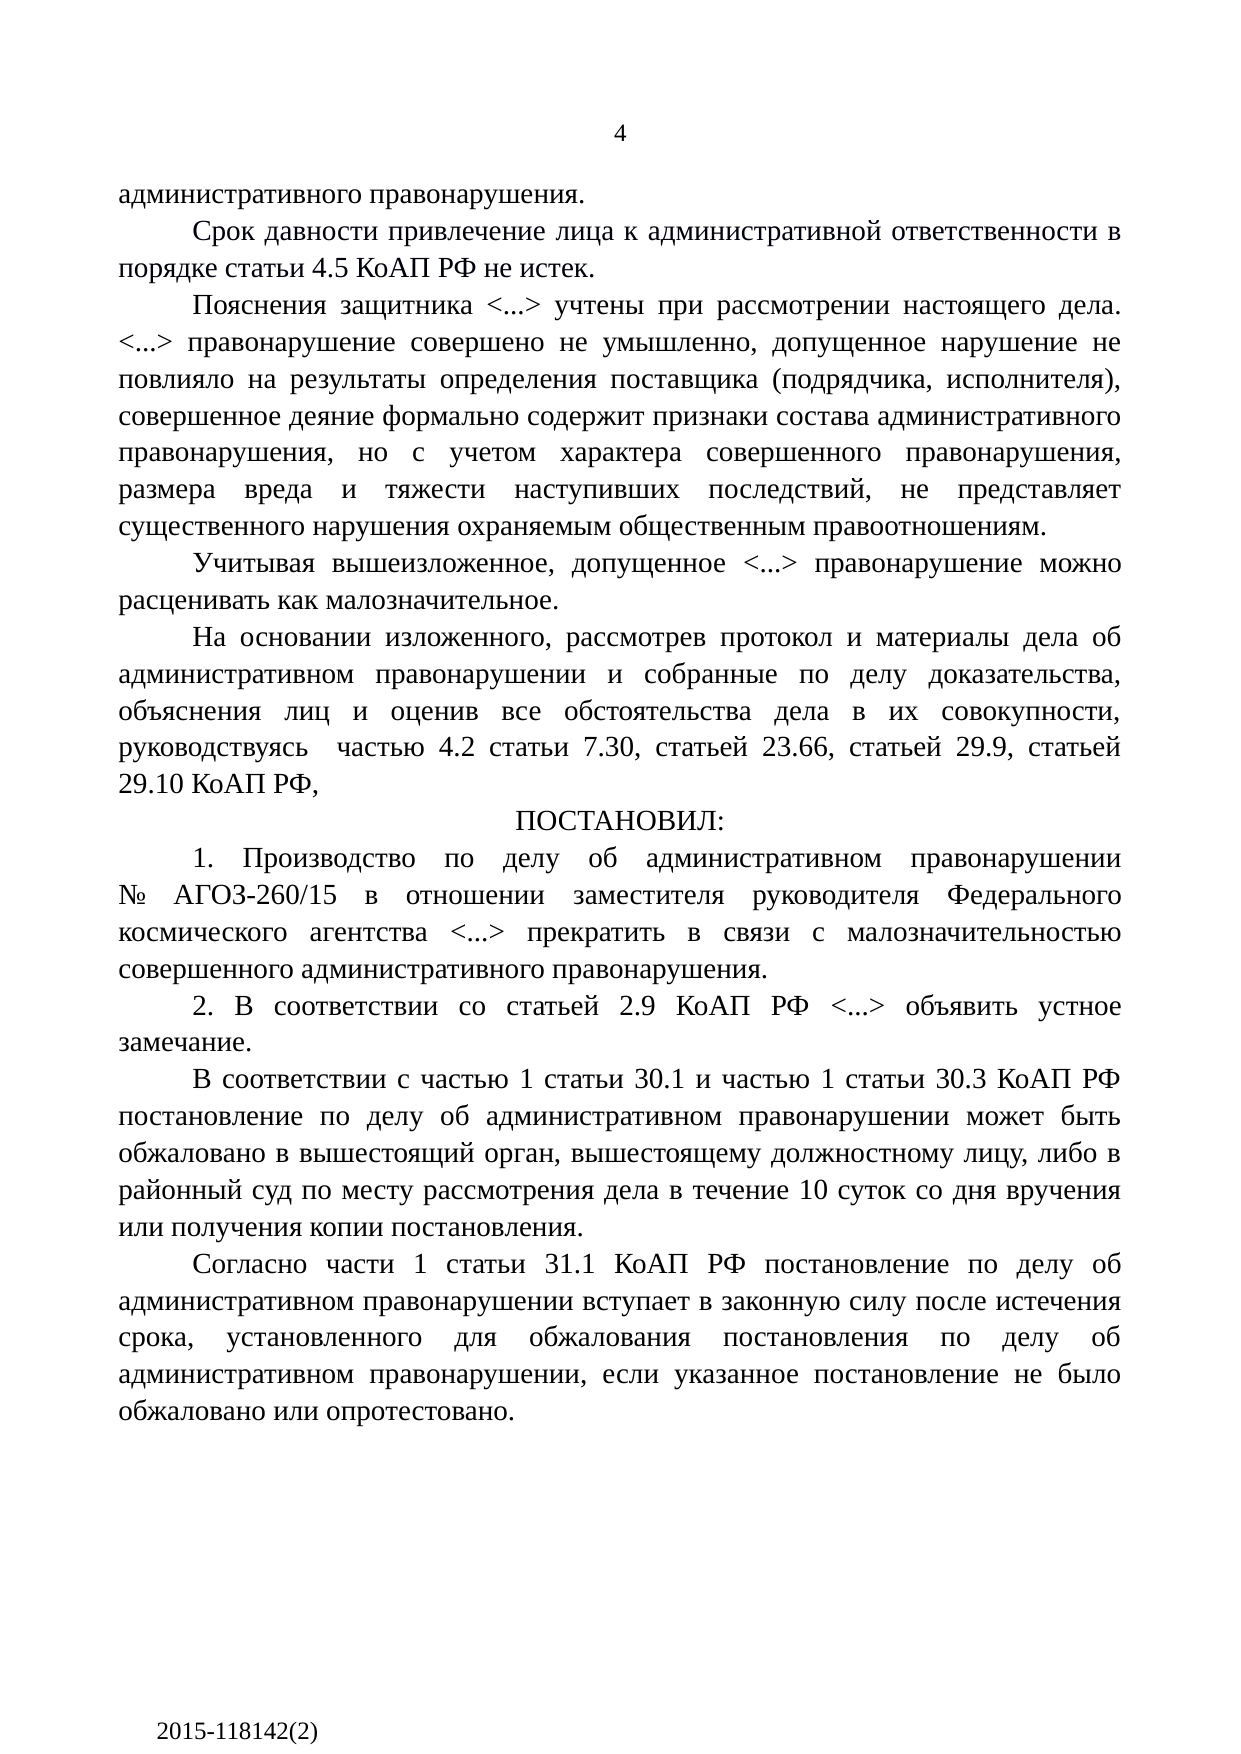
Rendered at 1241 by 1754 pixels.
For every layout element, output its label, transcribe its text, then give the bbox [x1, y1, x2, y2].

text административного правонарушения. [118, 176, 1122, 210]
text На основании изложенного, рассмотрев протокол и материалы дела об административном правонарушении и собранные по делу доказательства, объяснения лиц и оценив все обстоятельства дела в их совокупности, руководствуясь частью 4.2 статьи 7.30, статьей 23.66, статьей 29.9, статьей 29.10 КоАП РФ, [118, 619, 1122, 800]
text Учитывая вышеизложенное, допущенное <...> правонарушение можно расценивать как малозначительное. [118, 545, 1122, 616]
text Согласно части 1 статьи 31.1 КоАП РФ постановление по делу об административном правонарушении вступает в законную силу после истечения срока, установленного для обжалования постановления по делу об административном правонарушении, если указанное постановление не было обжаловано или опротестовано. [118, 1246, 1122, 1427]
text Срок давности привлечение лица к административной ответственности в порядке статьи 4.5 КоАП РФ не истек. [118, 213, 1122, 284]
text Пояснения защитника <...> учтены при рассмотрении настоящего дела. <...> правонарушение совершено не умышленно, допущенное нарушение не повлияло на результаты определения поставщика (подрядчика, исполнителя), совершенное деяние формально содержит признаки состава административного правонарушения, но с учетом характера совершенного правонарушения, размера вреда и тяжести наступивших последствий, не представляет существенного нарушения охраняемым общественным правоотношениям. [118, 287, 1122, 542]
text 2. В соответствии со статьей 2.9 КоАП РФ <...> объявить устное замечание. [118, 988, 1122, 1058]
text 1. Производство по делу об административном правонарушении № АГОЗ-260/15 в отношении заместителя руководителя Федерального космического агентства <...> прекратить в связи с малозначительностью совершенного административного правонарушения. [118, 840, 1122, 984]
text ПОСТАНОВИЛ: [118, 803, 1122, 837]
text В соответствии с частью 1 статьи 30.1 и частью 1 статьи 30.3 КоАП РФ постановление по делу об административном правонарушении может быть обжаловано в вышестоящий орган, вышестоящему должностному лицу, либо в районный суд по месту рассмотрения дела в течение 10 суток со дня вручения или получения копии постановления. [118, 1061, 1122, 1242]
